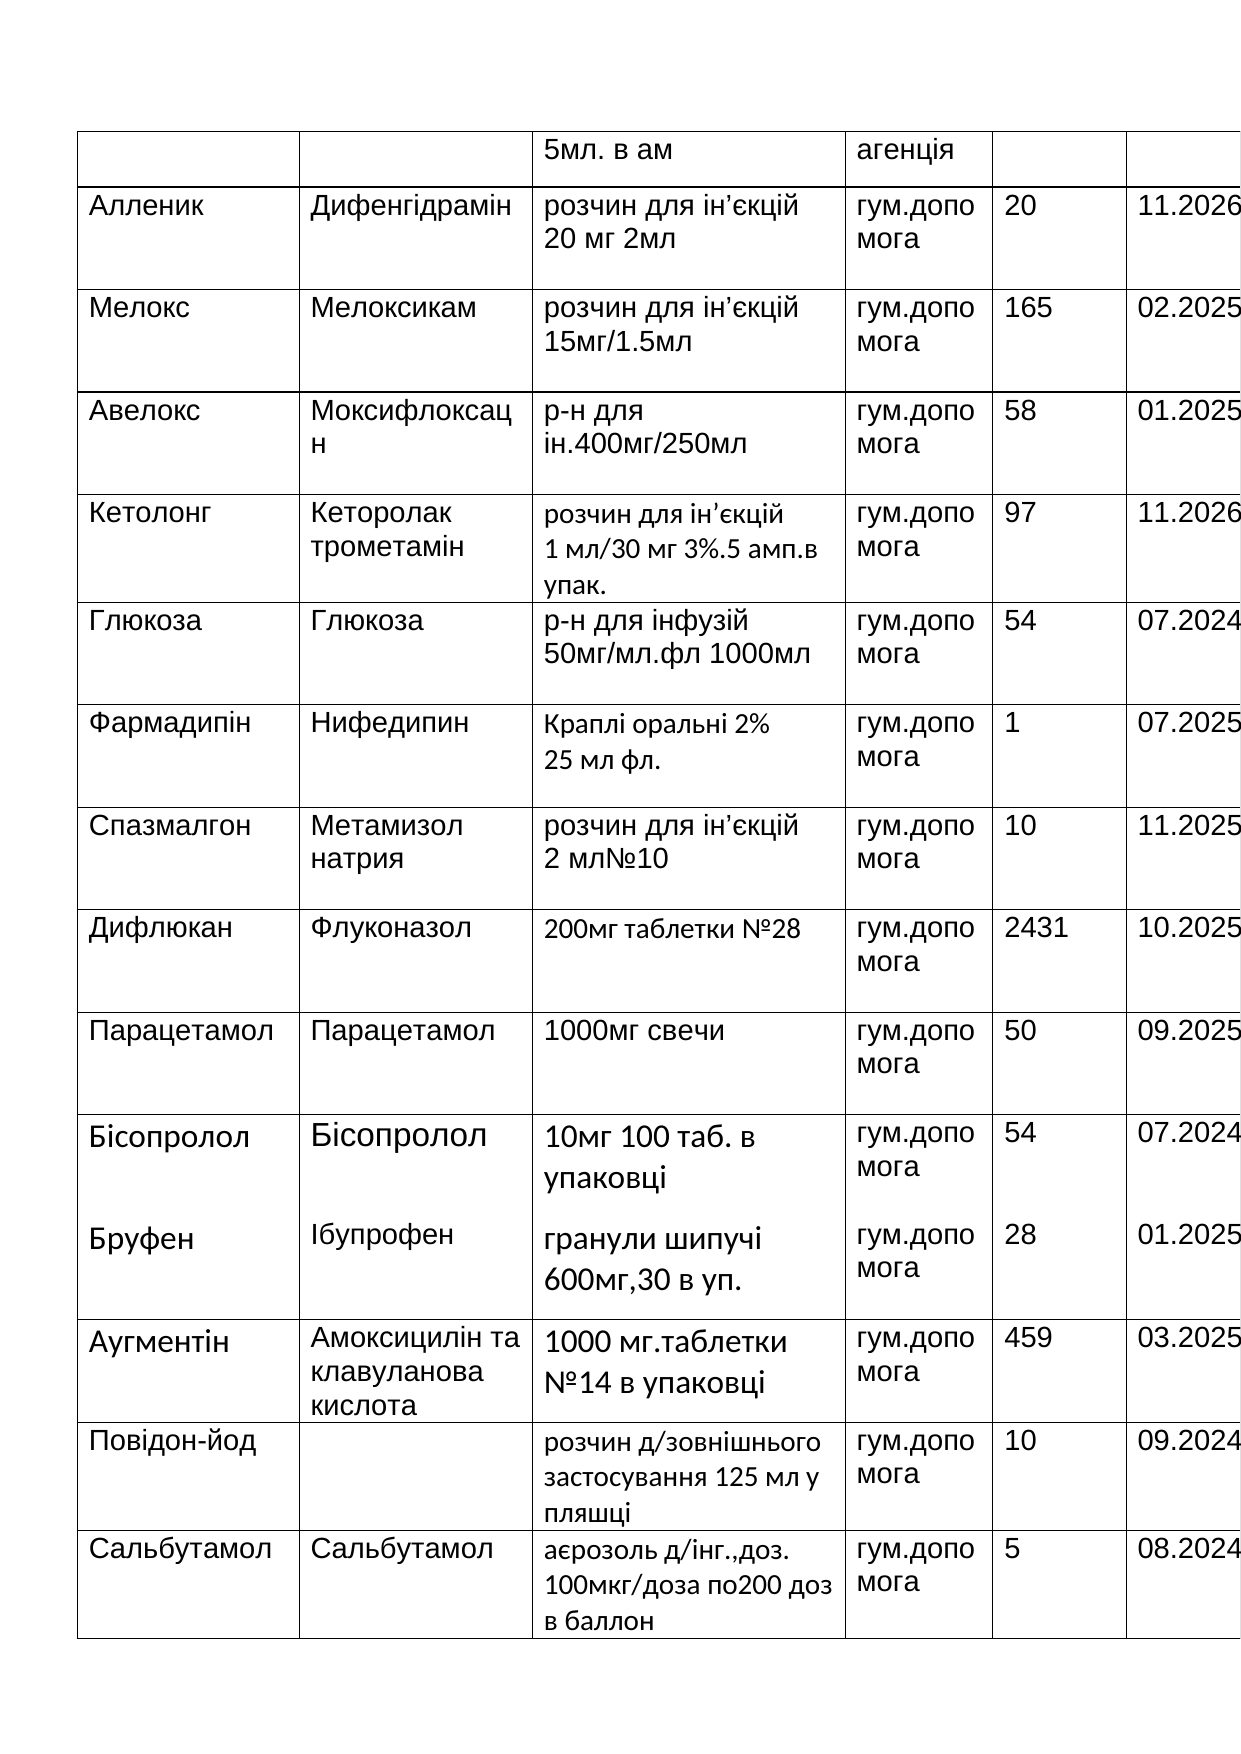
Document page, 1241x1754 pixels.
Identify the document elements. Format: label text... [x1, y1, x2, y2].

table_cell гум.допомога [846, 1217, 992, 1319]
table_cell Мелоксикам [300, 290, 532, 391]
table_cell розчин для ін’єкцій 15мг/1.5мл [533, 290, 845, 391]
table_cell [1127, 132, 1240, 186]
table_cell гум.допомога [846, 705, 992, 807]
table_cell 459 [993, 1320, 1126, 1422]
table_cell 1000 мг.таблетки №14 в упаковці [533, 1320, 845, 1422]
table_cell 5мл. в ам [533, 132, 845, 186]
table_cell Флуконазол [300, 910, 532, 1012]
table_cell 5 [993, 1531, 1126, 1638]
table_cell розчин для ін’єкцій 1 мл/30 мг 3%.5 амп.в упак. [533, 495, 845, 602]
table_cell Моксифлоксацн [300, 393, 532, 494]
table_cell 97 [993, 495, 1126, 602]
table_cell Глюкоза [78, 603, 299, 704]
table_cell гум.допомога [846, 1115, 992, 1217]
table_cell 11.2026 [1127, 495, 1240, 602]
table_cell Дифлюкан [78, 910, 299, 1012]
table_cell Ібупрофен [300, 1217, 532, 1319]
table_cell Бісопролол [78, 1115, 299, 1217]
table_cell агенція [846, 132, 992, 186]
table_cell [300, 1423, 532, 1530]
table_cell Алленик [78, 188, 299, 289]
table_cell 1000мг свечи [533, 1013, 845, 1114]
table_cell 10 [993, 1423, 1126, 1530]
table_cell гум.допомога [846, 393, 992, 494]
table_cell 54 [993, 603, 1126, 704]
table_cell Парацетамол [78, 1013, 299, 1114]
table_cell 07.2025 [1127, 705, 1240, 807]
table_cell Повідон-йод [78, 1423, 299, 1530]
table_cell гум.допомога [846, 910, 992, 1012]
table_cell 11.2025 [1127, 808, 1240, 909]
table_cell Фармадипін [78, 705, 299, 807]
table_cell Амоксицилін та клавуланова кислота [300, 1320, 532, 1422]
table_cell 11.2026 [1127, 188, 1240, 289]
table_cell гум.допомога [846, 1320, 992, 1422]
table_cell Дифенгідрамін [300, 188, 532, 289]
table_cell Метамизол натрия [300, 808, 532, 909]
table_cell гранули шипучі 600мг,30 в уп. [533, 1217, 845, 1319]
table_cell 1 [993, 705, 1126, 807]
table_cell 20 [993, 188, 1126, 289]
table_cell 01.2025 [1127, 1217, 1240, 1319]
table_cell Мелокс [78, 290, 299, 391]
table_cell 165 [993, 290, 1126, 391]
table_cell Сальбутамол [78, 1531, 299, 1638]
table_cell Бісопролол [300, 1115, 532, 1217]
table_cell 07.2024 [1127, 1115, 1240, 1217]
table_cell Сальбутамол [300, 1531, 532, 1638]
table_cell 10.2025 [1127, 910, 1240, 1012]
table_cell Спазмалгон [78, 808, 299, 909]
table_cell 01.2025 [1127, 393, 1240, 494]
table_cell розчин для ін’єкцій 20 мг 2мл [533, 188, 845, 289]
table_cell аєрозоль д/інг.,доз. 100мкг/доза по200 доз в баллон [533, 1531, 845, 1638]
table_cell [993, 132, 1126, 186]
table_cell гум.допомога [846, 1423, 992, 1530]
table_cell розчин д/зовнішнього застосування 125 мл у пляшці [533, 1423, 845, 1530]
table_cell Бруфен [78, 1217, 299, 1319]
table_cell Кеторолак трометамін [300, 495, 532, 602]
table_cell 10мг 100 таб. в упаковці [533, 1115, 845, 1217]
table_cell 08.2024 [1127, 1531, 1240, 1638]
table_cell гум.допомога [846, 1531, 992, 1638]
table_cell 28 [993, 1217, 1126, 1319]
table_cell р-н для ін.400мг/250мл [533, 393, 845, 494]
table_cell гум.допомога [846, 808, 992, 909]
table_cell Глюкоза [300, 603, 532, 704]
table_cell 200мг таблетки №28 [533, 910, 845, 1012]
table_cell 07.2024 [1127, 603, 1240, 704]
table_cell 2431 [993, 910, 1126, 1012]
table_cell Авелокс [78, 393, 299, 494]
table_cell гум.допомога [846, 603, 992, 704]
table_cell Краплі оральні 2% 25 мл фл. [533, 705, 845, 807]
table_cell 10 [993, 808, 1126, 909]
table_cell 50 [993, 1013, 1126, 1114]
table_cell Кетолонг [78, 495, 299, 602]
table_cell 09.2025 [1127, 1013, 1240, 1114]
table_cell Нифедипин [300, 705, 532, 807]
table_cell 54 [993, 1115, 1126, 1217]
table_cell Парацетамол [300, 1013, 532, 1114]
table_cell 03.2025 [1127, 1320, 1240, 1422]
table_cell гум.допомога [846, 290, 992, 391]
table_cell [300, 132, 532, 186]
table_cell гум.допомога [846, 495, 992, 602]
table_cell р-н для інфузій 50мг/мл.фл 1000мл [533, 603, 845, 704]
table_cell розчин для ін’єкцій 2 мл№10 [533, 808, 845, 909]
table_cell гум.допомога [846, 188, 992, 289]
table_cell 02.2025 [1127, 290, 1240, 391]
table_cell Аугментін [78, 1320, 299, 1422]
table_cell 09.2024 [1127, 1423, 1240, 1530]
table_cell 58 [993, 393, 1126, 494]
table_cell гум.допомога [846, 1013, 992, 1114]
table_cell [78, 132, 299, 186]
